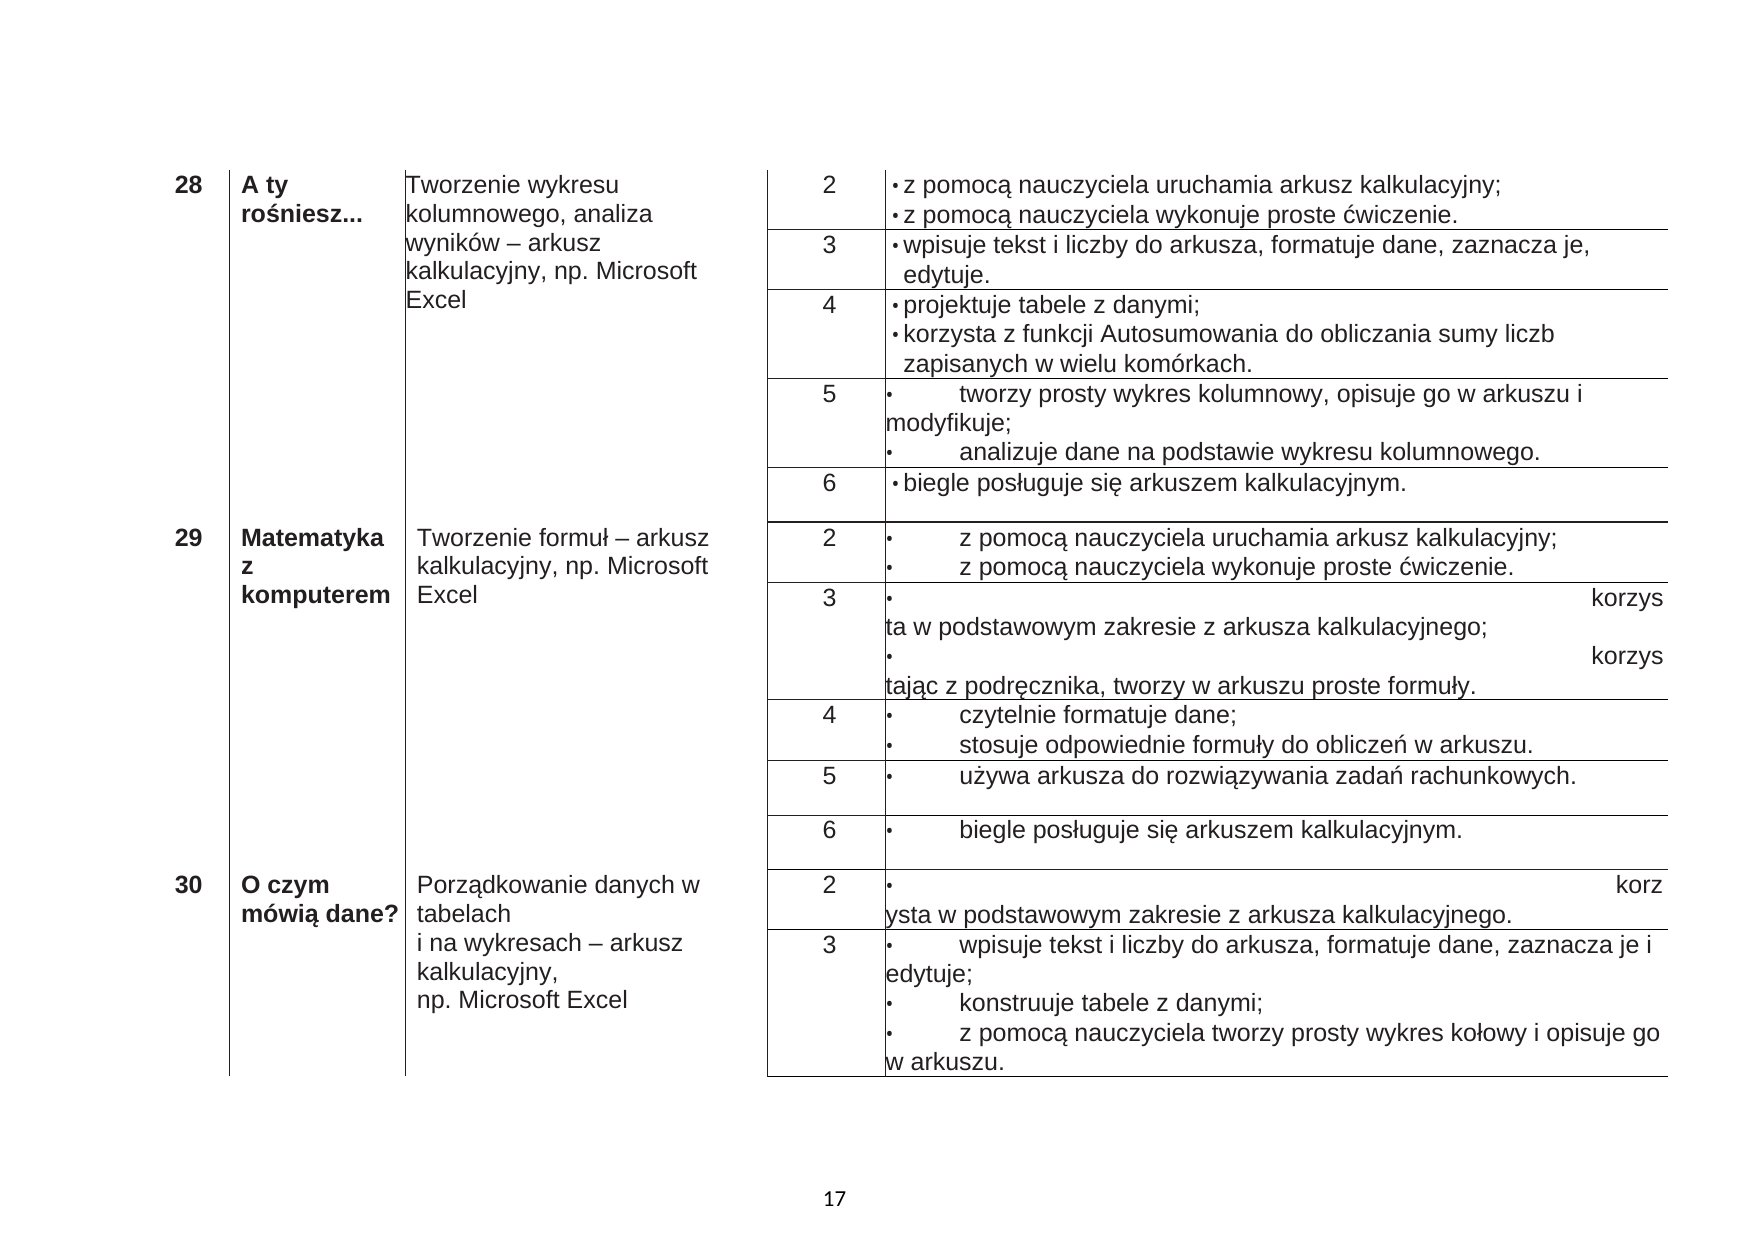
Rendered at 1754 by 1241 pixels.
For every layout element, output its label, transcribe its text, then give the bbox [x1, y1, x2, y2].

table_cell 29 [147, 521, 229, 869]
table_header A ty rośniesz... [230, 170, 405, 521]
table_cell biegle posługuje się arkuszem kalkulacyjnym. [886, 816, 1668, 869]
table_cell korzysta w podstawowym zakresie z arkusza kalkulacyjnego; korzystając z podręcznika, tworzy w arkuszu proste formuły. [886, 583, 1668, 699]
table_cell 6 [768, 468, 885, 521]
table_cell 3 [768, 583, 885, 699]
table_cell 5 [768, 379, 885, 467]
table_cell 6 [768, 816, 885, 869]
table_cell Porządkowanie danych w tabelach i na wykresach – arkusz kalkulacyjny, np. Microsoft Excel [406, 869, 767, 1076]
table_cell wpisuje tekst i liczby do arkusza, formatuje dane, zaznacza je, edytuje. [886, 230, 1668, 289]
table_cell 5 [768, 761, 885, 814]
table_header z pomocą nauczyciela uruchamia arkusz kalkulacyjny; z pomocą nauczyciela wykonuje proste ćwiczenie. [886, 170, 1668, 229]
table_cell Matematyka z komputerem [230, 521, 405, 869]
table_cell 30 [147, 869, 229, 1076]
table_header 2 [768, 170, 885, 229]
table_header Tworzenie wykresu kolumnowego, analiza wyników – arkusz kalkulacyjny, np. Microsoft Excel [406, 170, 767, 521]
table_cell używa arkusza do rozwiązywania zadań rachunkowych. [886, 761, 1668, 814]
table_cell korzysta w podstawowym zakresie z arkusza kalkulacyjnego. [886, 870, 1668, 929]
table_cell Tworzenie formuł – arkusz kalkulacyjny, np. Microsoft Excel [406, 521, 767, 869]
table_cell 4 [768, 700, 885, 759]
table_cell projektuje tabele z danymi; korzysta z funkcji Autosumowania do obliczania sumy liczb zapisanych w wielu komórkach. [886, 290, 1668, 378]
table_cell O czym mówią dane? [230, 869, 405, 1076]
table_cell tworzy prosty wykres kolumnowy, opisuje go w arkuszu i modyfikuje; analizuje dane na podstawie wykresu kolumnowego. [886, 379, 1668, 467]
table_cell z pomocą nauczyciela uruchamia arkusz kalkulacyjny; z pomocą nauczyciela wykonuje proste ćwiczenie. [886, 523, 1668, 582]
table_cell wpisuje tekst i liczby do arkusza, formatuje dane, zaznacza je i edytuje; konstruuje tabele z danymi; z pomocą nauczyciela tworzy prosty wykres kołowy i opisuje go w arkuszu. [886, 930, 1668, 1076]
table_cell 2 [768, 870, 885, 929]
table_cell 3 [768, 930, 885, 1076]
table_cell 4 [768, 290, 885, 378]
table_cell biegle posługuje się arkuszem kalkulacyjnym. [886, 468, 1668, 521]
table_cell 2 [768, 523, 885, 582]
table_cell czytelnie formatuje dane; stosuje odpowiednie formuły do obliczeń w arkuszu. [886, 700, 1668, 759]
table_cell 3 [768, 230, 885, 289]
table_header 28 [147, 170, 229, 521]
